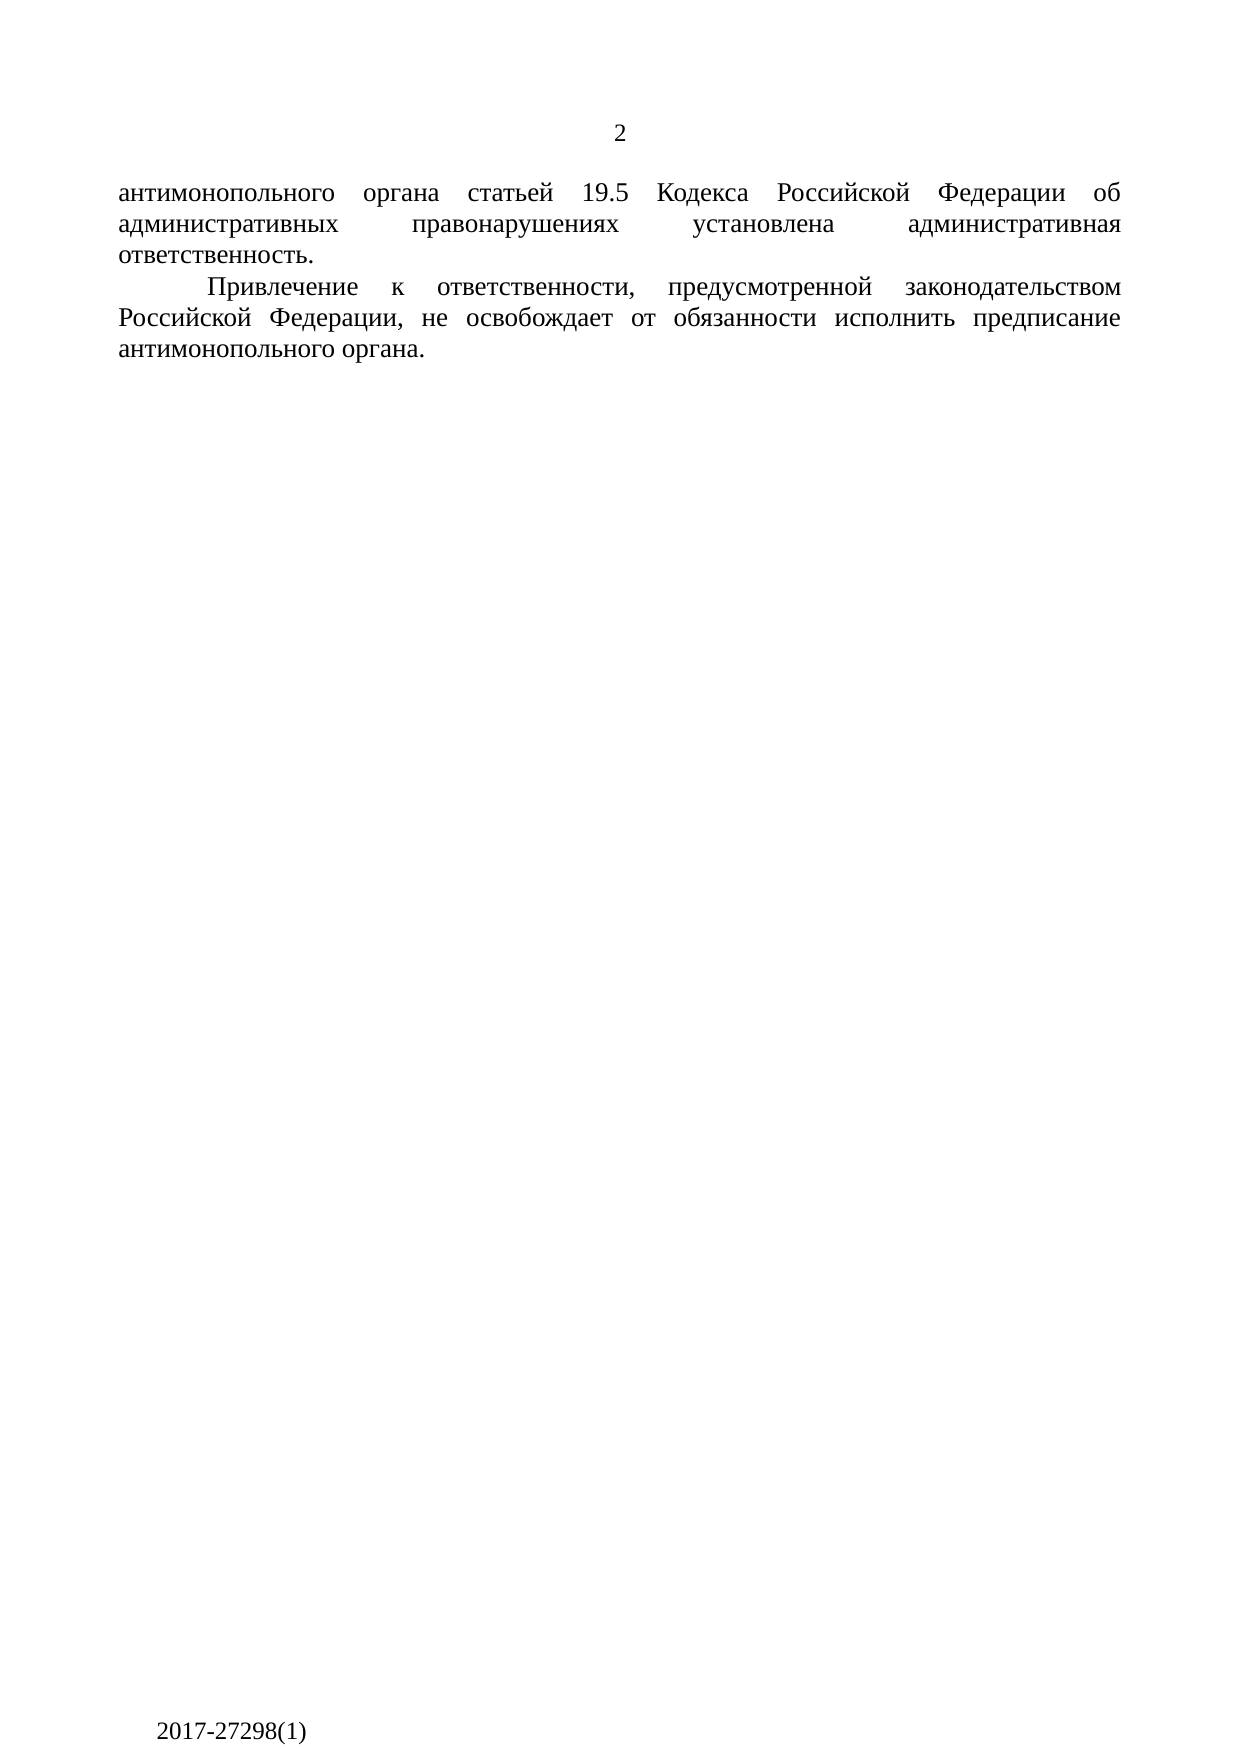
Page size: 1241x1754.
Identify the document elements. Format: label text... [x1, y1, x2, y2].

text антимонопольного органа статьей 19.5 Кодекса Российской Федерации об административных правонарушениях установлена административная ответственность. [118, 176, 1122, 270]
text Привлечение к ответственности, предусмотренной законодательством Российской Федерации, не освобождает от обязанности исполнить предписание антимонопольного органа. [118, 270, 1122, 363]
